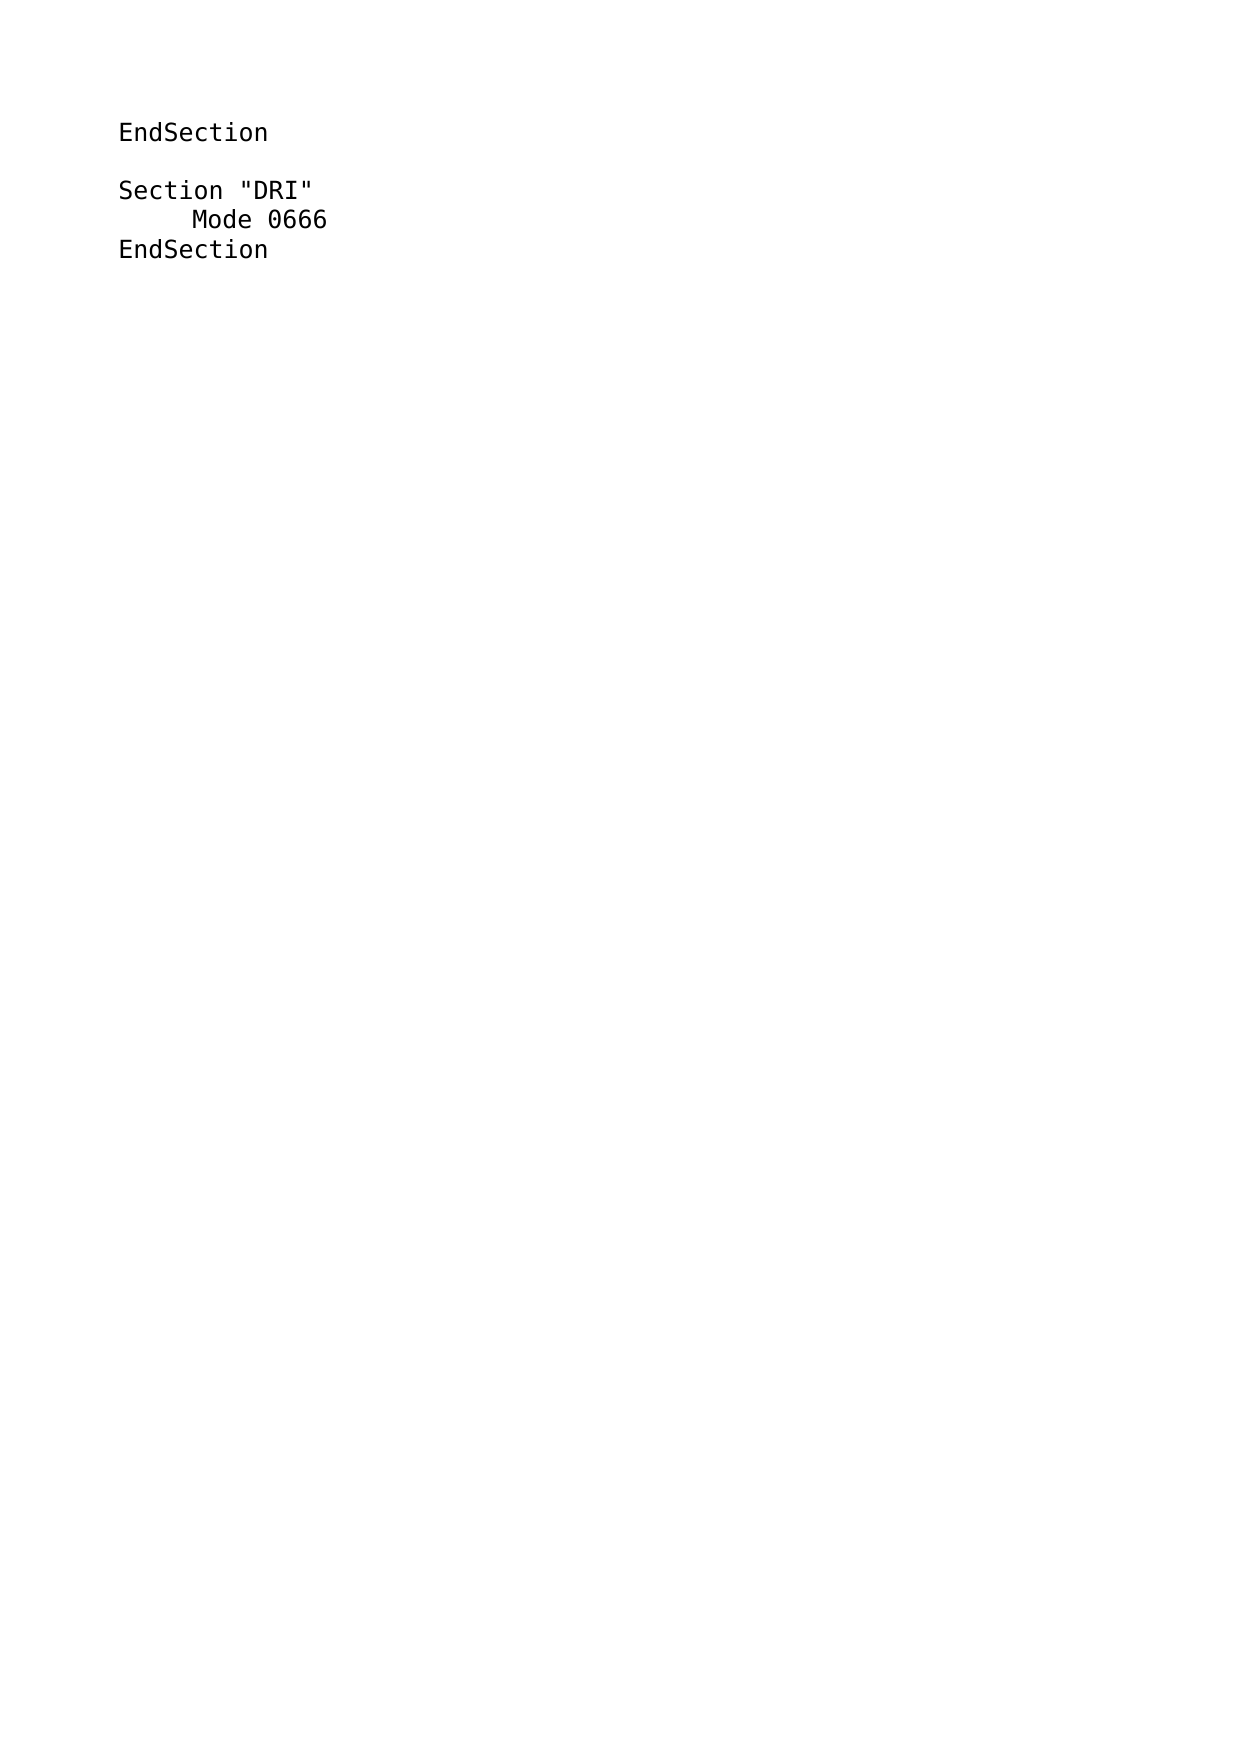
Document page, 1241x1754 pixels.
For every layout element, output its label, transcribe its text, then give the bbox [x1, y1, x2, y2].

text EndSection Section "DRI" Mode 0666 EndSection [118, 118, 1122, 264]
